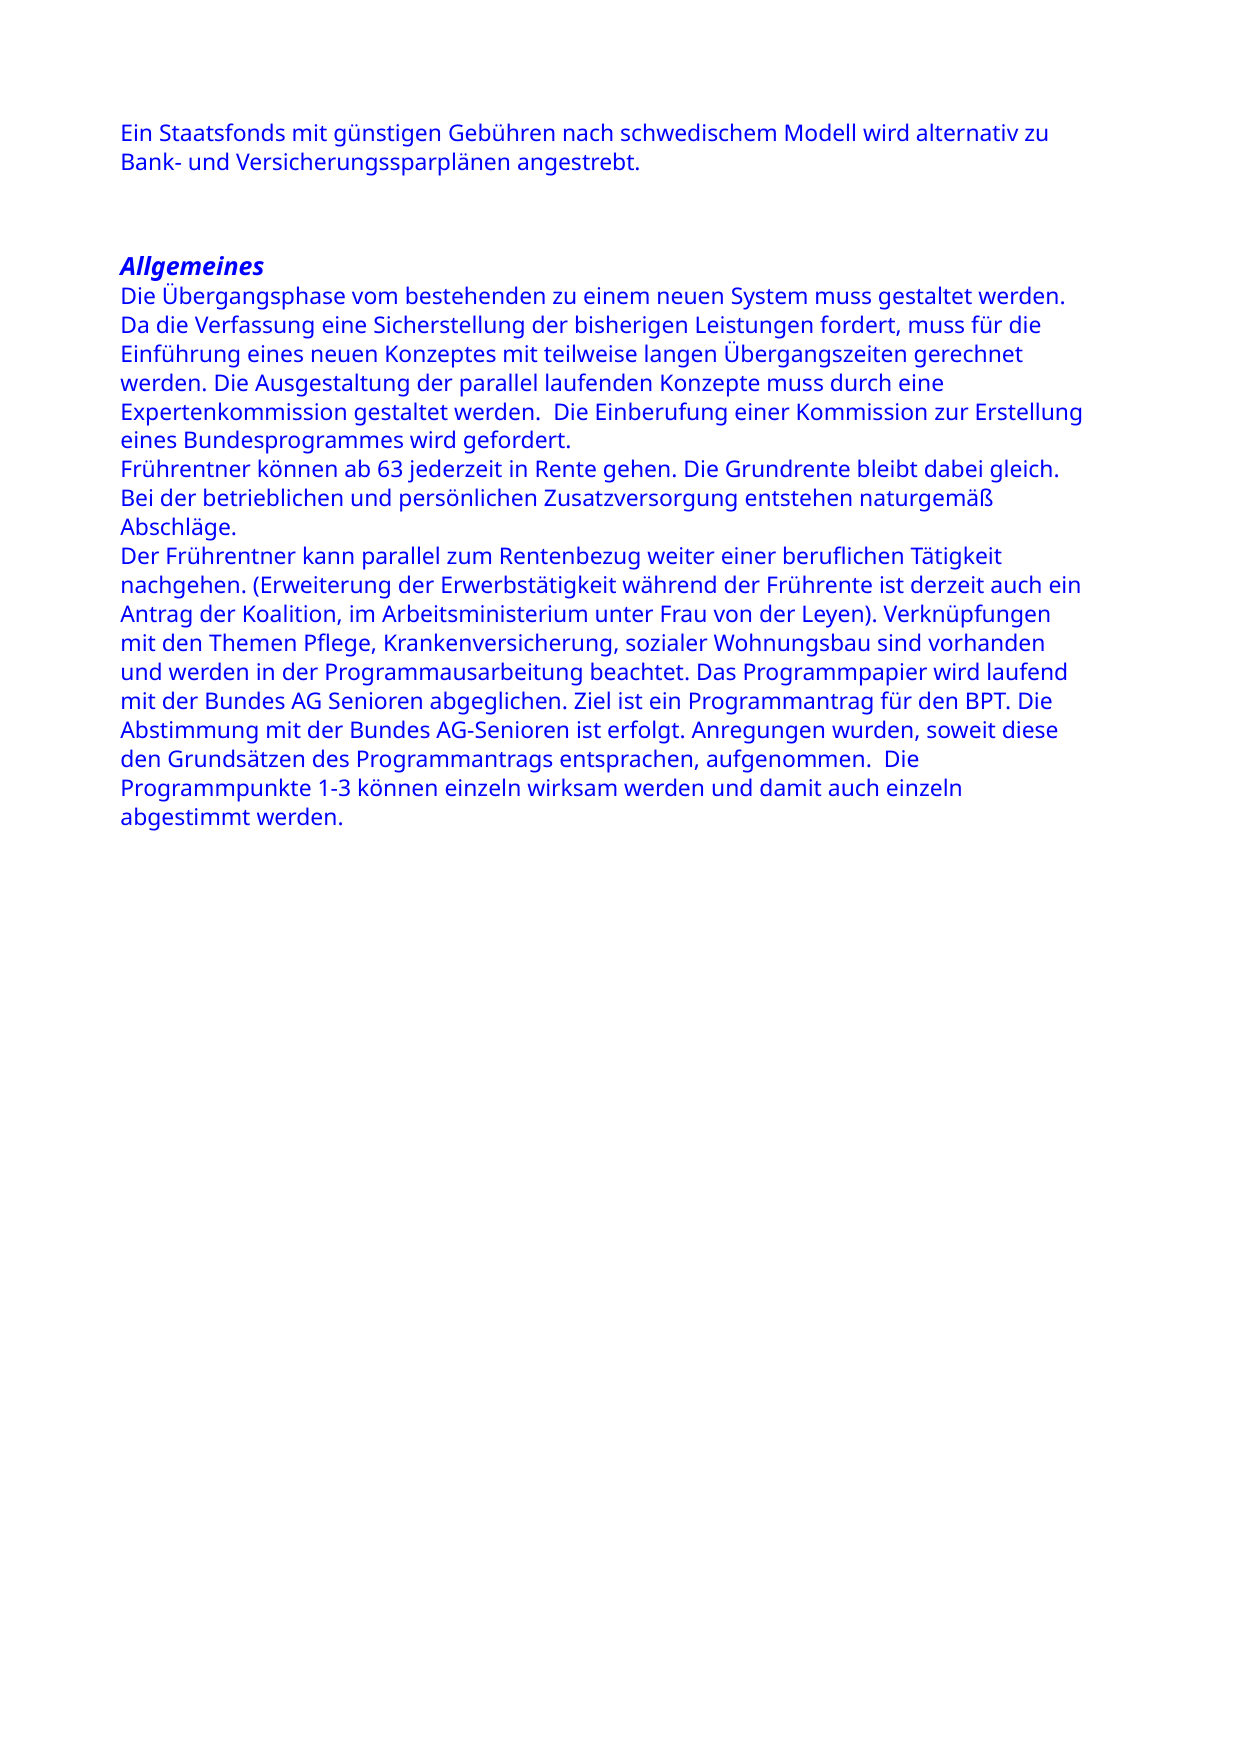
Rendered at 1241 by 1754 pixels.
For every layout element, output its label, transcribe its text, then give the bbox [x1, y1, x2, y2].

text Der Frührentner kann parallel zum Rentenbezug weiter einer beruflichen Tätigkeit nachgehen. (Erweiterung der Erwerbstätigkeit während der Frührente ist derzeit auch ein Antrag der Koalition, im Arbeitsministerium unter Frau von der Leyen). Verknüpfungen mit den Themen Pflege, Krankenversicherung, sozialer Wohnungsbau sind vorhanden und werden in der Programmausarbeitung beachtet. Das Programmpapier wird laufend mit der Bundes AG Senioren abgeglichen. Ziel ist ein Programmantrag für den BPT. Die Abstimmung mit der Bundes AG-Senioren ist erfolgt. Anregungen wurden, soweit diese den Grundsätzen des Programmantrags entsprachen, aufgenommen. Die Programmpunkte 1-3 können einzeln wirksam werden und damit auch einzeln abgestimmt werden. [120, 542, 1087, 831]
subtitle Allgemeines [120, 252, 1122, 281]
text Frührentner können ab 63 jederzeit in Rente gehen. Die Grundrente bleibt dabei gleich. Bei der betrieblichen und persönlichen Zusatzversorgung entstehen naturgemäß Abschläge. [120, 455, 1087, 542]
text Ein Staatsfonds mit günstigen Gebühren nach schwedischem Modell wird alternativ zu Bank- und Versicherungssparplänen angestrebt. [120, 118, 1091, 176]
text Die Übergangsphase vom bestehenden zu einem neuen System muss gestaltet werden. Da die Verfassung eine Sicherstellung der bisherigen Leistungen fordert, muss für die Einführung eines neuen Konzeptes mit teilweise langen Übergangszeiten gerechnet werden. Die Ausgestaltung der parallel laufenden Konzepte muss durch eine Expertenkommission gestaltet werden. Die Einberufung einer Kommission zur Erstellung eines Bundesprogrammes wird gefordert. [120, 281, 1087, 455]
